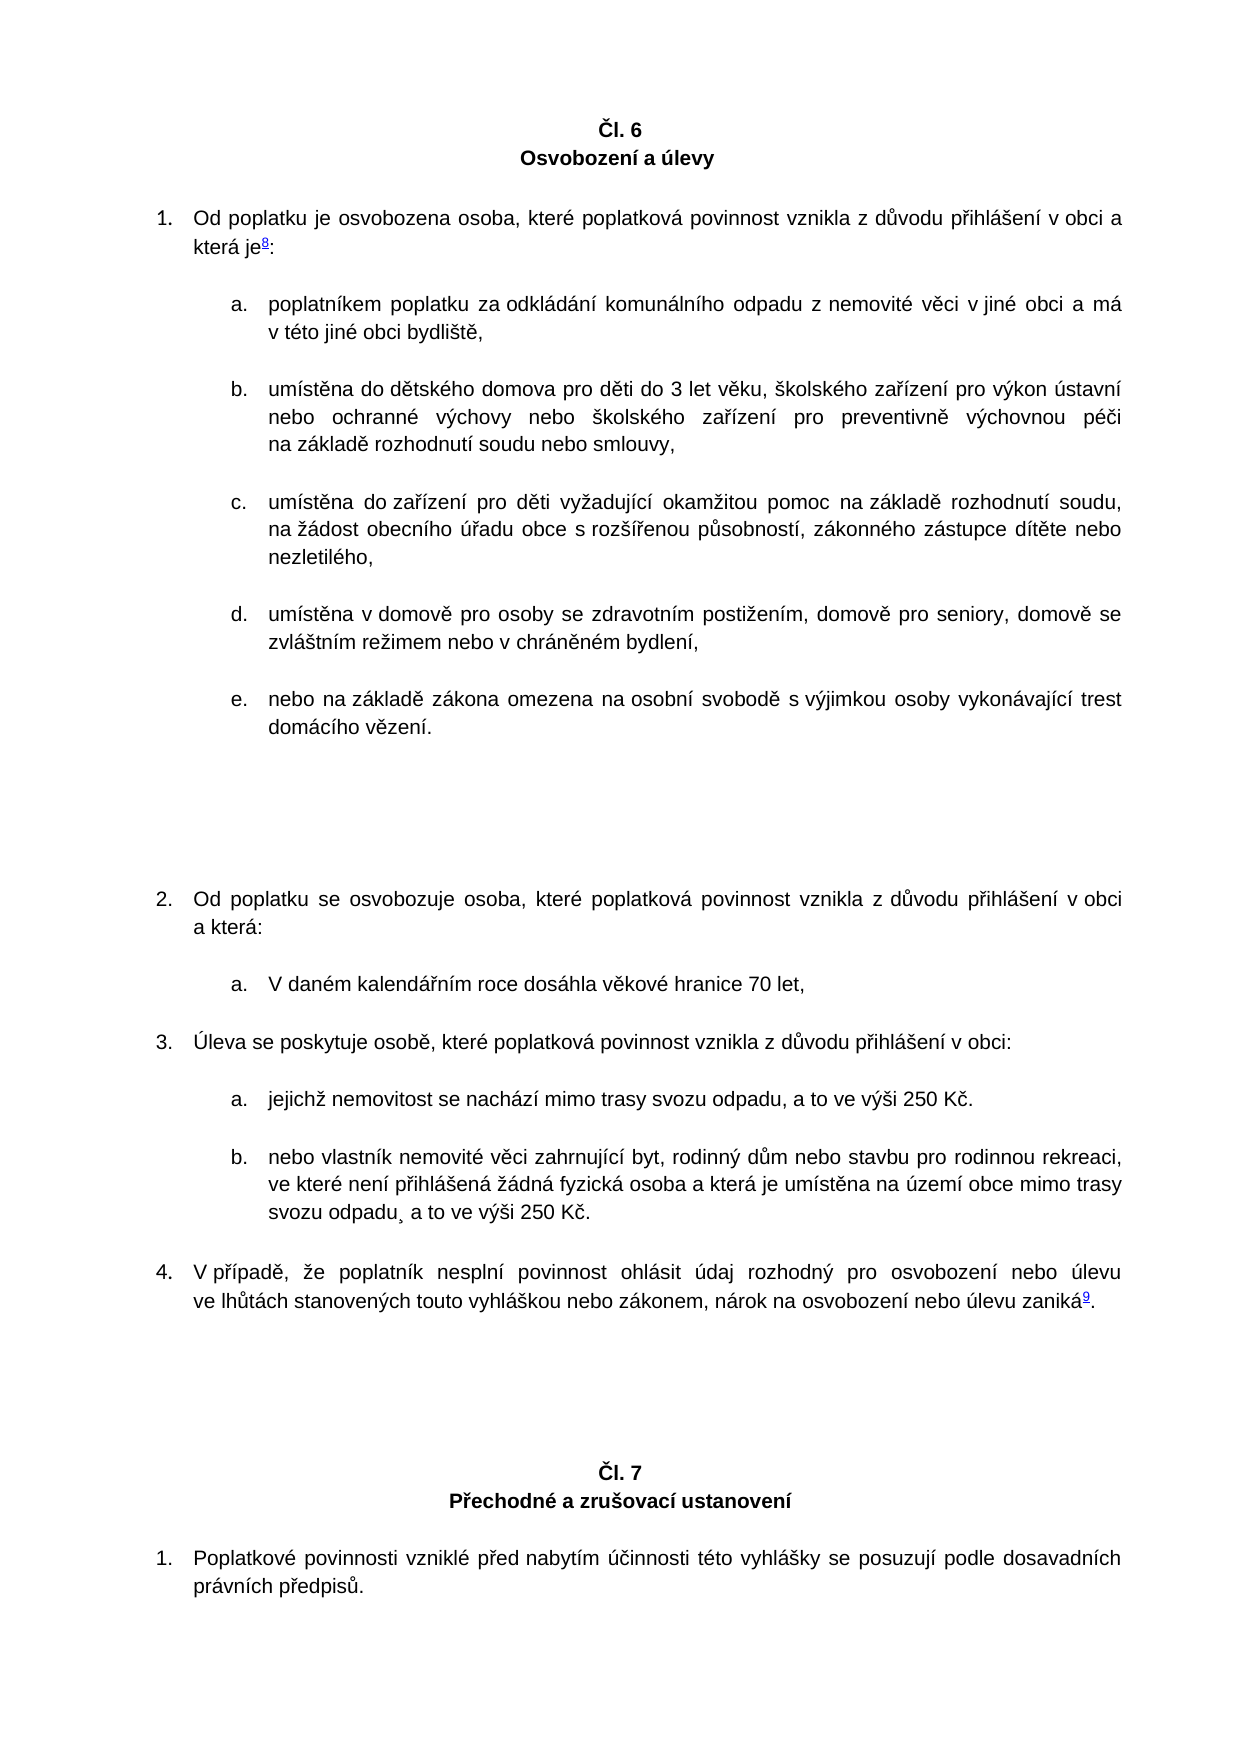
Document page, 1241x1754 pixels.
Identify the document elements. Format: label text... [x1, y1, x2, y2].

list Úleva se poskytuje osobě, které poplatková povinnost vznikla z důvodu přihlášení v obci: [156, 1030, 1122, 1054]
subtitle Čl. 6 Osvobození a úlevy [118, 118, 1122, 169]
list V případě, že poplatník nesplní povinnost ohlásit údaj rozhodný pro osvobození nebo úlevu ve lhůtách stanovených touto vyhláškou nebo zákonem, nárok na osvobození nebo úlevu zaniká9. [156, 1257, 1122, 1313]
list Od poplatku se osvobozuje osoba, které poplatková povinnost vznikla z důvodu přihlášení v obci a která: [156, 887, 1122, 939]
list umístěna v domově pro osoby se zdravotním postižením, domově pro seniory, domově se zvláštním režimem nebo v chráněném bydlení, [231, 602, 1122, 654]
list Poplatkové povinnosti vzniklé před nabytím účinnosti této vyhlášky se posuzují podle dosavadních právních předpisů. [156, 1546, 1122, 1598]
list umístěna do zařízení pro děti vyžadující okamžitou pomoc na základě rozhodnutí soudu, na žádost obecního úřadu obce s rozšířenou působností, zákonného zástupce dítěte nebo nezletilého, [231, 490, 1122, 569]
subtitle Čl. 7 Přechodné a zrušovací ustanovení [118, 1461, 1122, 1513]
list jejichž nemovitost se nachází mimo trasy svozu odpadu, a to ve výši 250 Kč. [231, 1087, 1122, 1111]
list Od poplatku je osvobozena osoba, které poplatková povinnost vznikla z důvodu přihlášení v obci a která je8: [156, 203, 1122, 259]
list nebo na základě zákona omezena na osobní svobodě s výjimkou osoby vykonávající trest domácího vězení. [231, 687, 1122, 739]
list V daném kalendářním roce dosáhla věkové hranice 70 let, [231, 972, 1122, 996]
list umístěna do dětského domova pro děti do 3 let věku, školského zařízení pro výkon ústavní nebo ochranné výchovy nebo školského zařízení pro preventivně výchovnou péči na základě rozhodnutí soudu nebo smlouvy, [231, 377, 1122, 456]
list nebo vlastník nemovité věci zahrnující byt, rodinný dům nebo stavbu pro rodinnou rekreaci, ve které není přihlášená žádná fyzická osoba a která je umístěna na území obce mimo trasy svozu odpadu¸ a to ve výši 250 Kč. [231, 1145, 1122, 1224]
list poplatníkem poplatku za odkládání komunálního odpadu z nemovité věci v jiné obci a má v této jiné obci bydliště, [231, 292, 1122, 344]
